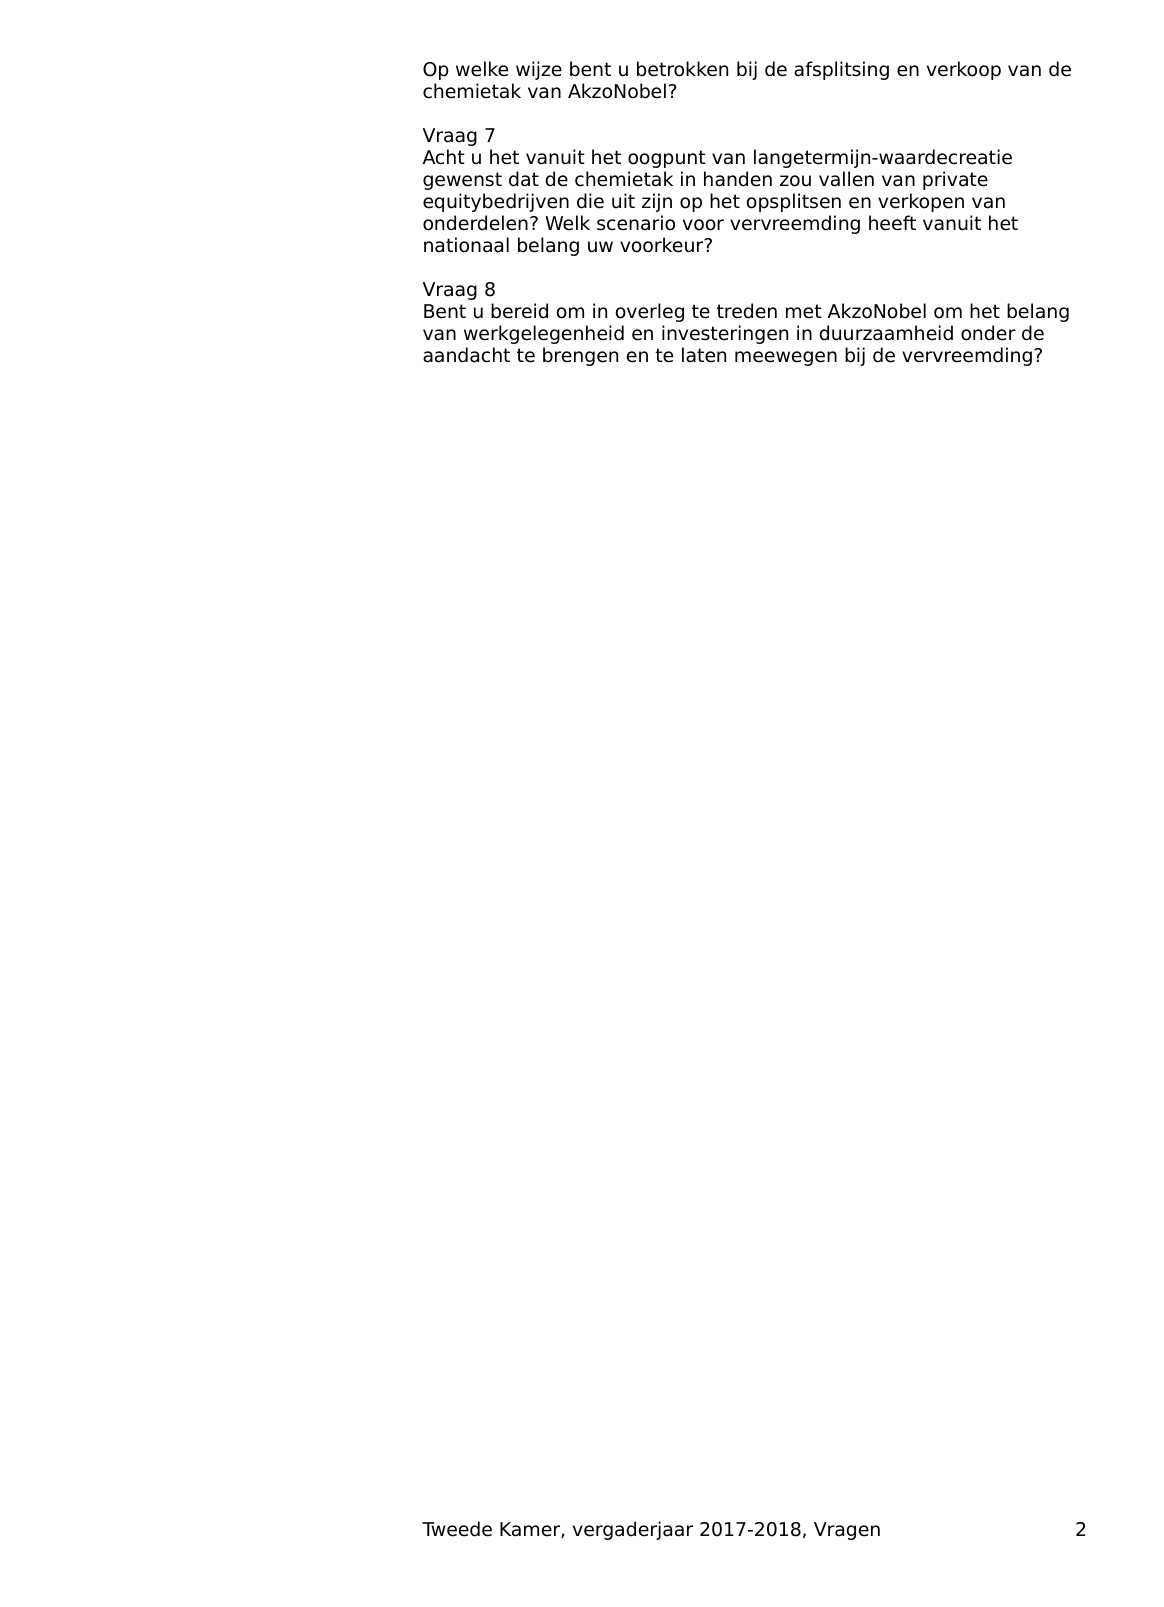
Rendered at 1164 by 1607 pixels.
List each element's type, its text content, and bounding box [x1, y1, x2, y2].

text Acht u het vanuit het oogpunt van langetermijn-waardecreatie gewenst dat de chemietak in handen zou vallen van private equitybedrijven die uit zijn op het opsplitsen en verkopen van onderdelen? Welk scenario voor vervreemding heeft vanuit het nationaal belang uw voorkeur? [422, 147, 1087, 257]
text Vraag 7 [422, 125, 1087, 147]
text Op welke wijze bent u betrokken bij de afsplitsing en verkoop van de chemietak van AkzoNobel? [422, 59, 1087, 103]
text Vraag 8 [422, 279, 1087, 301]
text Bent u bereid om in overleg te treden met AkzoNobel om het belang van werkgelegenheid en investeringen in duurzaamheid onder de aandacht te brengen en te laten meewegen bij de vervreemding? [422, 301, 1087, 367]
